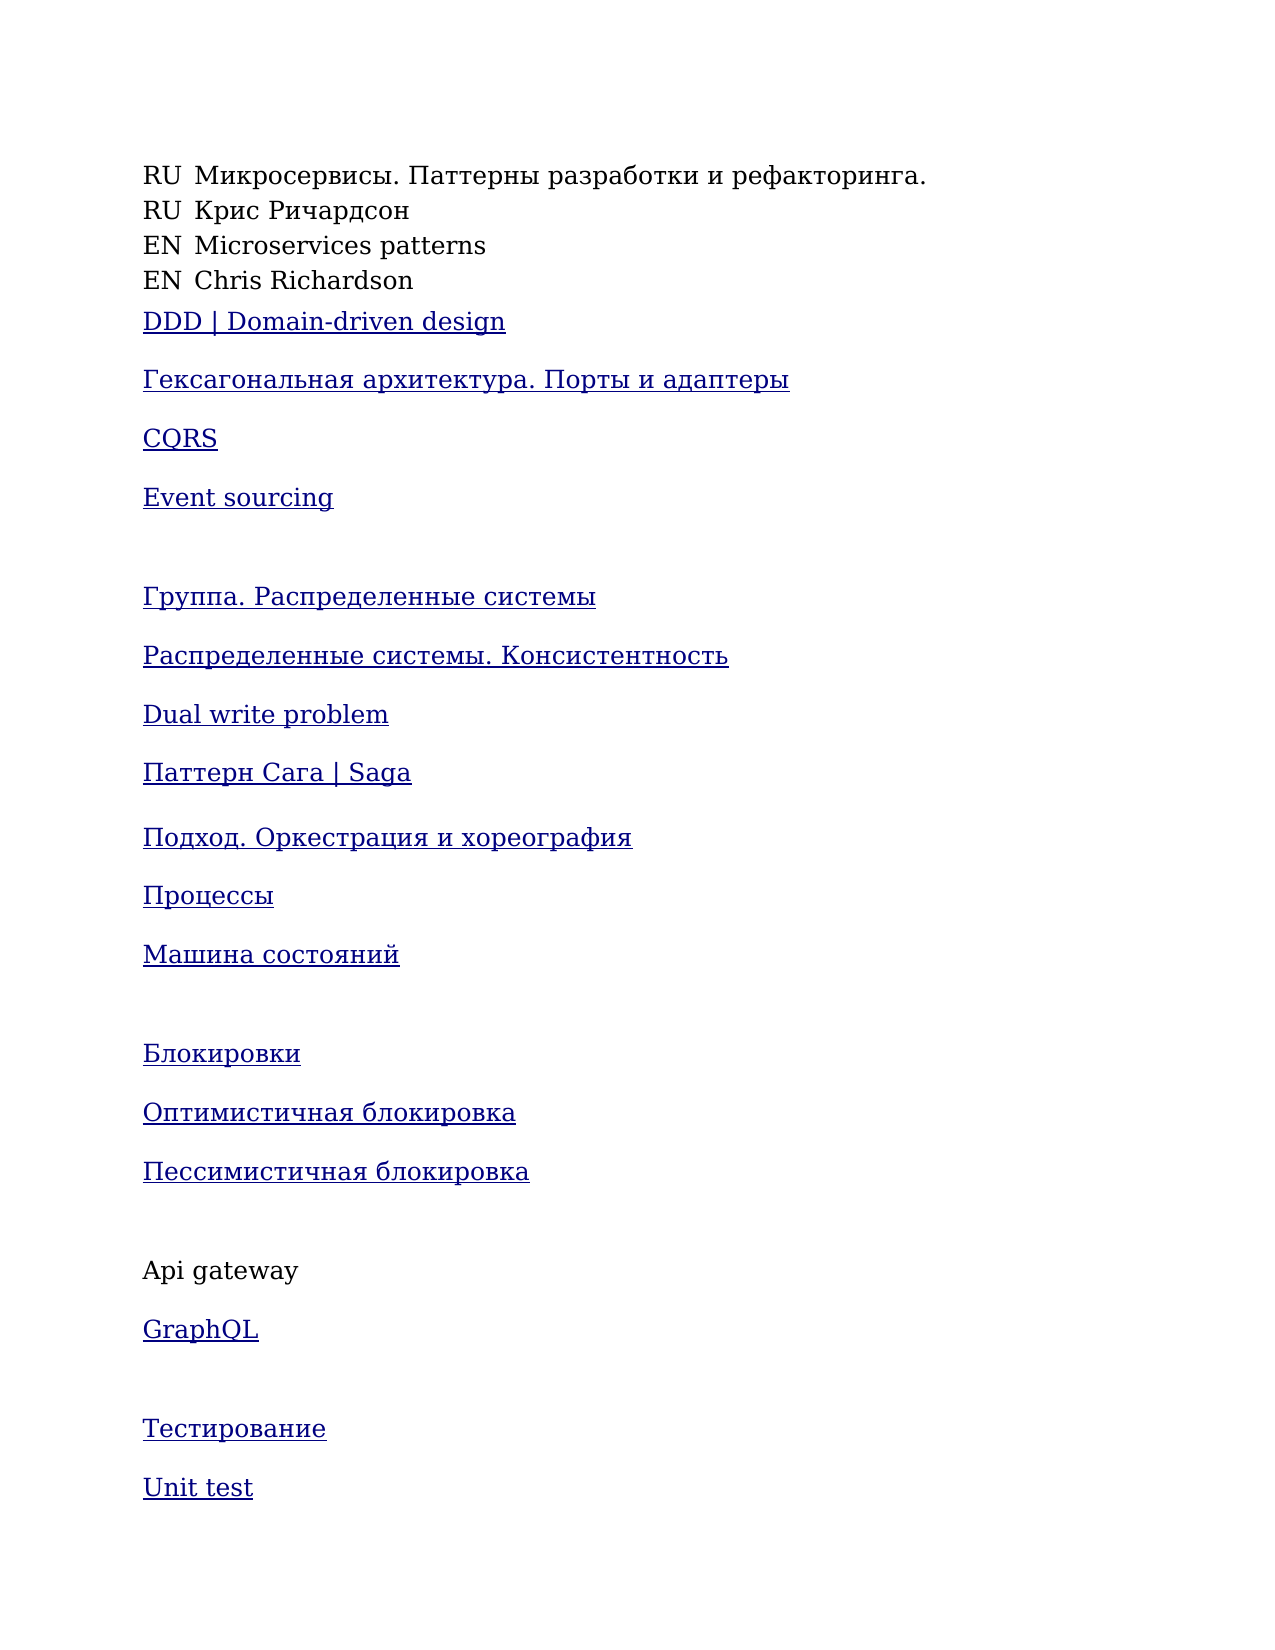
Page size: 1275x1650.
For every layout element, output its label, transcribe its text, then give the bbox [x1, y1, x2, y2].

table_cell [136, 301, 947, 1573]
table_cell [139, 1535, 846, 1570]
table_cell [846, 1037, 867, 1218]
table_cell [139, 545, 846, 579]
table_cell Блокировки Оптимистичная блокировка Пессимистичная блокировка [139, 1037, 846, 1218]
table_cell [846, 545, 867, 579]
table_cell [846, 1219, 867, 1253]
table_header [136, 155, 947, 301]
table_cell [846, 1412, 867, 1535]
table_cell [118, 301, 136, 1573]
table_cell [846, 580, 867, 820]
table_cell [139, 1219, 846, 1253]
table_cell EN [139, 228, 191, 263]
table_cell [846, 1002, 867, 1037]
table_cell Подход. Оркестрация и хореография Процессы Машина состояний [139, 820, 846, 1002]
table_cell EN [139, 263, 191, 298]
table_cell [846, 1535, 867, 1570]
table_header Микросервисы. Паттерны разработки и рефакторинга. [191, 158, 936, 193]
table_cell [846, 1377, 867, 1412]
table_cell [846, 1254, 867, 1377]
table_cell Крис Ричардсон [191, 193, 936, 228]
table_cell RU [139, 193, 191, 228]
table_cell [139, 1377, 846, 1412]
table_cell Тестирование Unit test [139, 1412, 846, 1535]
table_cell Api gateway GraphQL [139, 1254, 846, 1377]
table_header DDD | Domain-driven design Гексагональная архитектура. Порты и адаптеры CQRS Event sourcing [139, 304, 846, 544]
table_cell Группа. Распределенные системы Распределенные системы. Консистентность Dual write problem Паттерн Сага | Saga [139, 580, 846, 820]
table_header RU [139, 158, 191, 193]
table_cell [139, 1002, 846, 1037]
table_header [118, 155, 136, 301]
table_cell Microservices patterns [191, 228, 936, 263]
table_cell Chris Richardson [191, 263, 936, 298]
table_cell [846, 820, 867, 1002]
table_header [846, 304, 867, 544]
